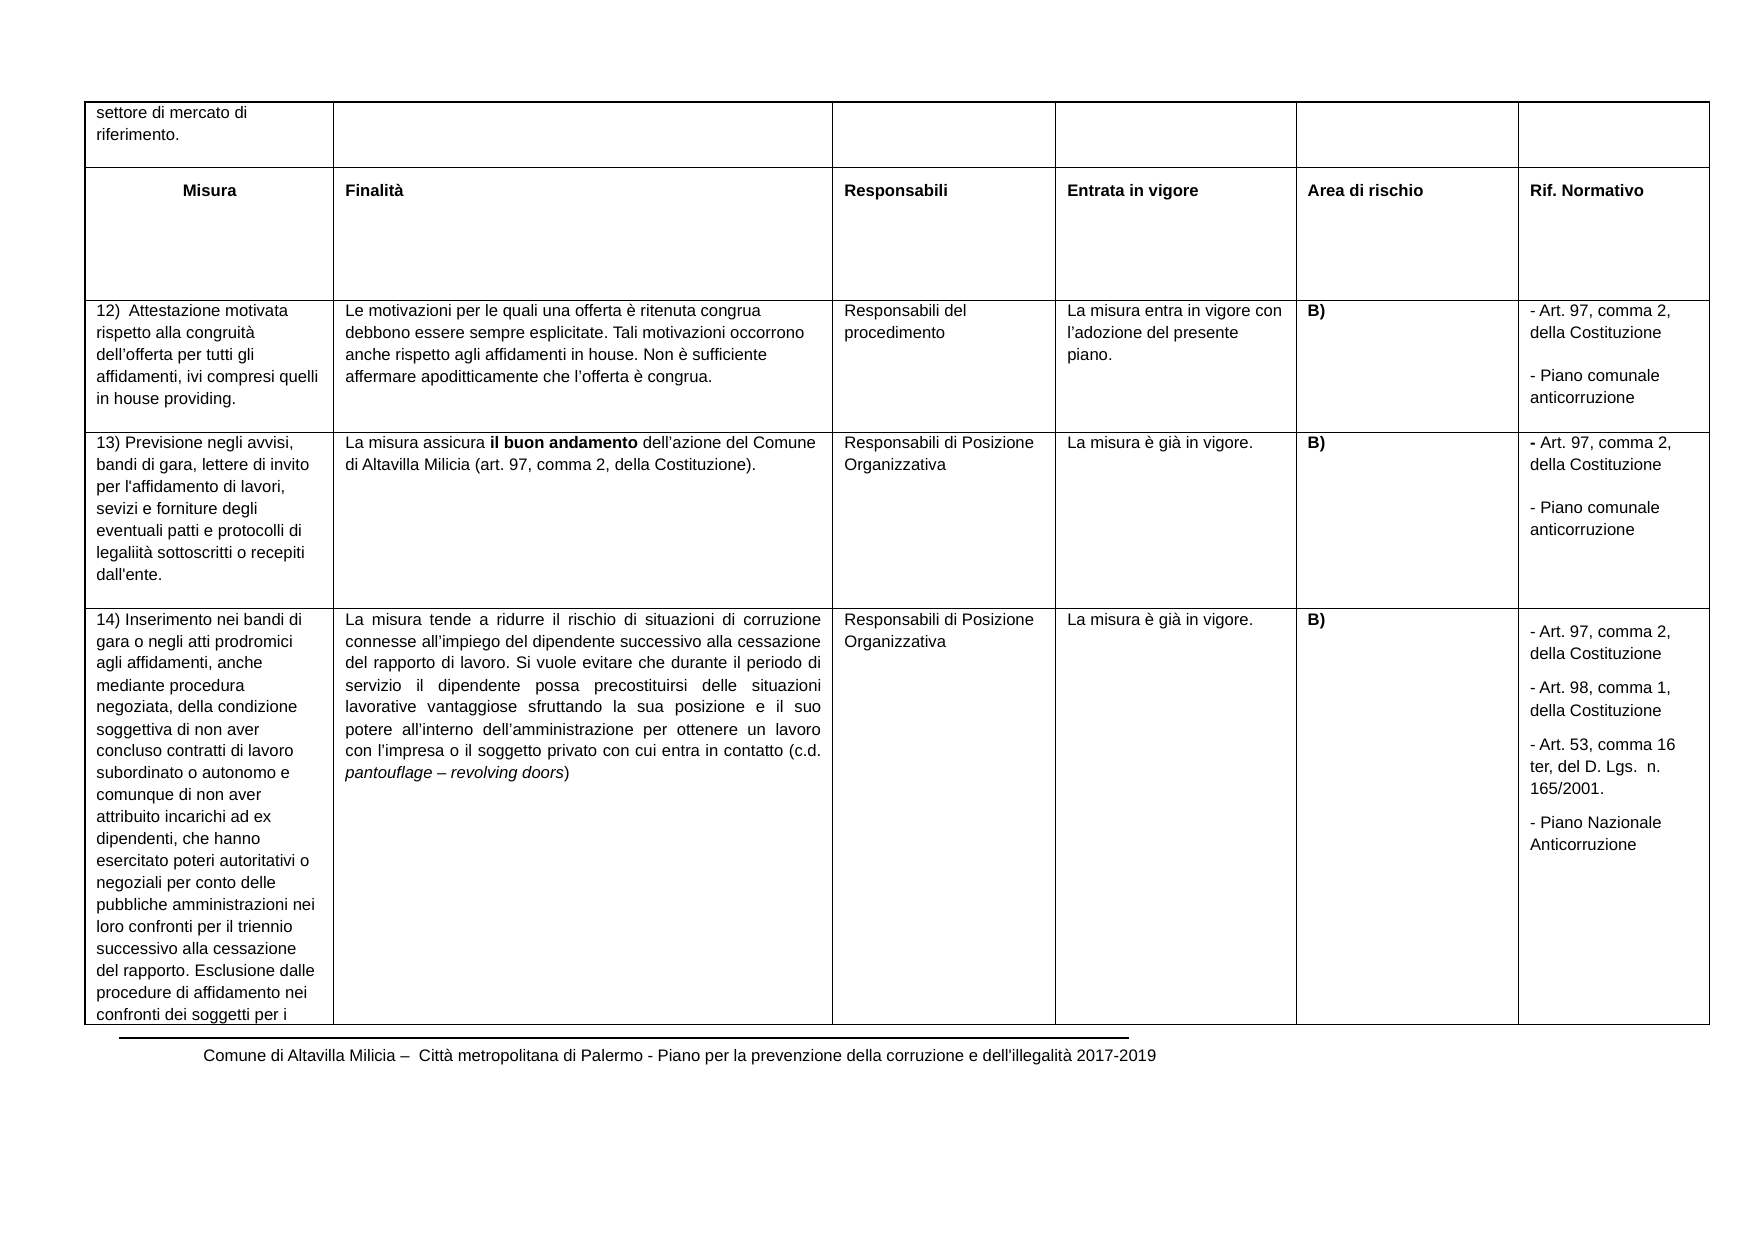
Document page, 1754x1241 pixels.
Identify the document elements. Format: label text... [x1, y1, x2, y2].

table_cell La misura tende a ridurre il rischio di situazioni di corruzione connesse all’impiego del dipendente successivo alla cessazione del rapporto di lavoro. Si vuole evitare che durante il periodo di servizio il dipendente possa precostituirsi delle situazioni lavorative vantaggiose sfruttando la sua posizione e il suo potere all’interno dell’amministrazione per ottenere un lavoro con l’impresa o il soggetto privato con cui entra in contatto (c.d. pantouflage – revolving doors) [334, 609, 832, 1024]
table_cell La misura è già in vigore. [1056, 609, 1296, 1024]
table_cell [1710, 608, 1718, 1024]
table_cell 14) Inserimento nei bandi di gara o negli atti prodromici agli affidamenti, anche mediante procedura negoziata, della condizione soggettiva di non aver concluso contratti di lavoro subordinato o autonomo e comunque di non aver attribuito incarichi ad ex dipendenti, che hanno esercitato poteri autoritativi o negoziali per conto delle pubbliche amministrazioni nei loro confronti per il triennio successivo alla cessazione del rapporto. Esclusione dalle procedure di affidamento nei confronti dei soggetti per i [86, 609, 333, 1024]
table_cell Misura [86, 168, 333, 300]
table_cell 13) Previsione negli avvisi, bandi di gara, lettere di invito per l'affidamento di lavori, sevizi e forniture degli eventuali patti e protocolli di legaliità sottoscritti o recepiti dall'ente. [86, 433, 333, 608]
table_cell Le motivazioni per le quali una offerta è ritenuta congrua debbono essere sempre esplicitate. Tali motivazioni occorrono anche rispetto agli affidamenti in house. Non è sufficiente affermare apoditticamente che l’offerta è congrua. [334, 301, 832, 432]
table_cell [833, 103, 1055, 167]
table_cell - Art. 97, comma 2, della Costituzione - Piano comunale anticorruzione [1519, 433, 1709, 608]
table_cell 12) Attestazione motivata rispetto alla congruità dell’offerta per tutti gli affidamenti, ivi compresi quelli in house providing. [86, 301, 333, 432]
table_cell settore di mercato di riferimento. [86, 103, 333, 167]
table_cell - Art. 97, comma 2, della Costituzione - Art. 98, comma 1, della Costituzione - Art. 53, comma 16 ter, del D. Lgs. n. 165/2001. - Piano Nazionale Anticorruzione [1519, 609, 1709, 1024]
table_cell [1297, 103, 1518, 167]
table_cell B) [1297, 433, 1518, 608]
table_cell [1710, 432, 1718, 608]
table_cell - Art. 97, comma 2, della Costituzione - Piano comunale anticorruzione [1519, 301, 1709, 432]
table_cell [1710, 101, 1718, 167]
table_cell [334, 103, 832, 167]
table_cell Responsabili del procedimento [833, 301, 1055, 432]
table_cell Responsabili di Posizione Organizzativa [833, 609, 1055, 1024]
table_cell [1710, 167, 1718, 300]
table_cell [1519, 103, 1709, 167]
table_cell Responsabili [833, 168, 1055, 300]
table_cell La misura assicura il buon andamento dell’azione del Comune di Altavilla Milicia (art. 97, comma 2, della Costituzione). [334, 433, 832, 608]
table_cell Rif. Normativo [1519, 168, 1709, 300]
table_cell B) [1297, 301, 1518, 432]
table_cell Entrata in vigore [1056, 168, 1296, 300]
table_cell [1710, 300, 1718, 432]
table_cell La misura entra in vigore con l’adozione del presente piano. [1056, 301, 1296, 432]
table_cell [1056, 103, 1296, 167]
table_cell B) [1297, 609, 1518, 1024]
table_cell Area di rischio [1297, 168, 1518, 300]
table_cell La misura è già in vigore. [1056, 433, 1296, 608]
table_cell Responsabili di Posizione Organizzativa [833, 433, 1055, 608]
table_cell Finalità [334, 168, 832, 300]
